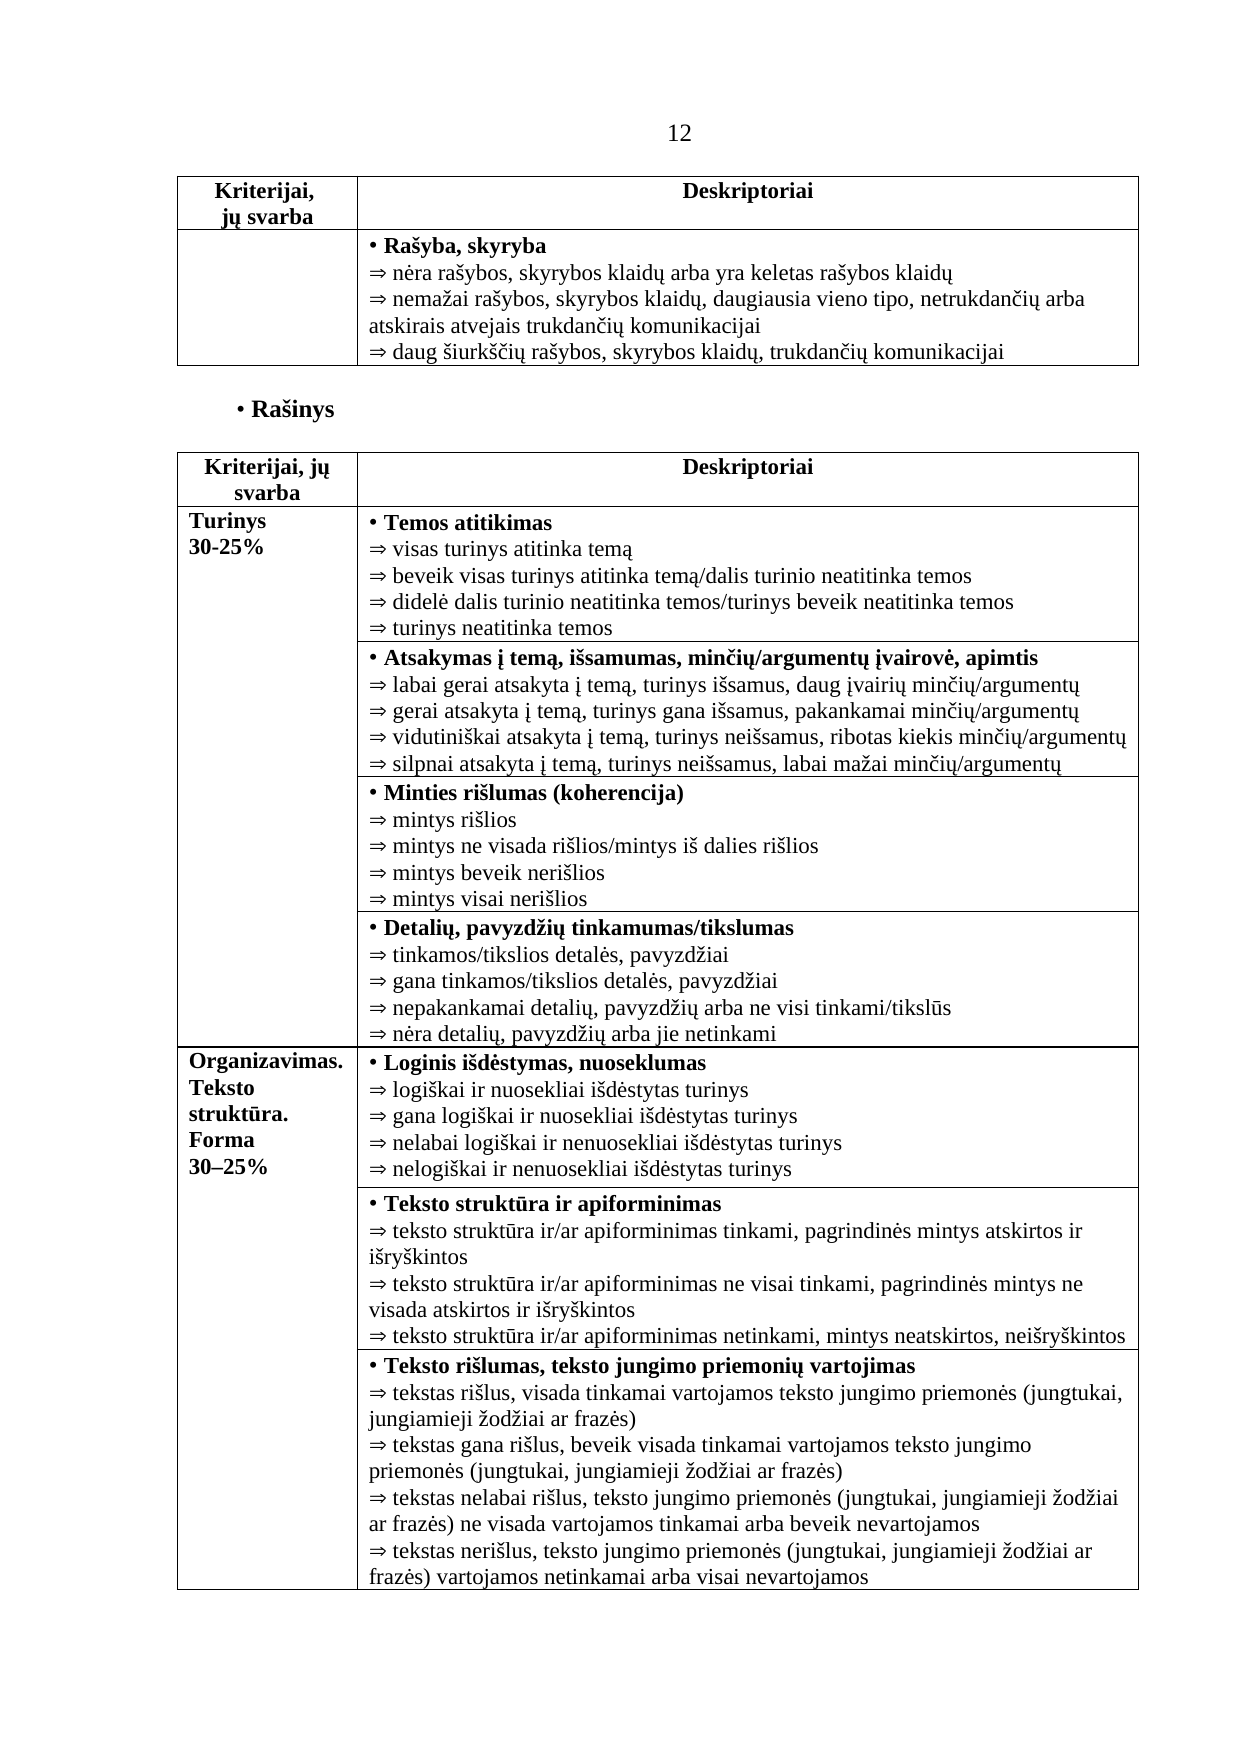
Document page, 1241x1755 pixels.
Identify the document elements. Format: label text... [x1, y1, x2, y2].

table_header Kriterijai, jų svarba [178, 177, 357, 229]
table_cell Turinys 30-25% [178, 507, 357, 1046]
text • Rašinys [177, 394, 1181, 423]
table_cell • Temos atitikimas Þ visas turinys atitinka temą Þ beveik visas turinys atitinka temą/dalis turinio neatitinka temos Þ didelė dalis turinio neatitinka temos/turinys beveik neatitinka temos Þ turinys neatitinka temos [358, 507, 1138, 641]
table_header Deskriptoriai [358, 177, 1138, 229]
table_cell [178, 230, 357, 364]
table_cell • Atsakymas į temą, išsamumas, minčių/argumentų įvairovė, apimtis Þ labai gerai atsakyta į temą, turinys išsamus, daug įvairių minčių/argumentų Þ gerai atsakyta į temą, turinys gana išsamus, pakankamai minčių/argumentų Þ vidutiniškai atsakyta į temą, turinys neišsamus, ribotas kiekis minčių/argumentų Þ silpnai atsakyta į temą, turinys neišsamus, labai mažai minčių/argumentų [358, 642, 1138, 776]
table_cell • Minties rišlumas (koherencija) Þ mintys rišlios Þ mintys ne visada rišlios/mintys iš dalies rišlios Þ mintys beveik nerišlios Þ mintys visai nerišlios [358, 777, 1138, 911]
table_cell • Teksto rišlumas, teksto jungimo priemonių vartojimas Þ tekstas rišlus, visada tinkamai vartojamos teksto jungimo priemonės (jungtukai, jungiamieji žodžiai ar frazės) Þ tekstas gana rišlus, beveik visada tinkamai vartojamos teksto jungimo priemonės (jungtukai, jungiamieji žodžiai ar frazės) Þ tekstas nelabai rišlus, teksto jungimo priemonės (jungtukai, jungiamieji žodžiai ar frazės) ne visada vartojamos tinkamai arba beveik nevartojamos Þ tekstas nerišlus, teksto jungimo priemonės (jungtukai, jungiamieji žodžiai ar frazės) vartojamos netinkamai arba visai nevartojamos [358, 1350, 1138, 1589]
table_cell Organizavimas. Teksto struktūra. Forma 30–25% [178, 1048, 357, 1589]
table_header Kriterijai, jų svarba [178, 453, 357, 506]
table_cell • Rašyba, skyryba Þ nėra rašybos, skyrybos klaidų arba yra keletas rašybos klaidų Þ nemažai rašybos, skyrybos klaidų, daugiausia vieno tipo, netrukdančių arba atskirais atvejais trukdančių komunikacijai Þ daug šiurkščių rašybos, skyrybos klaidų, trukdančių komunikacijai [358, 230, 1138, 364]
table_cell • Teksto struktūra ir apiforminimas Þ teksto struktūra ir/ar apiforminimas tinkami, pagrindinės mintys atskirtos ir išryškintos Þ teksto struktūra ir/ar apiforminimas ne visai tinkami, pagrindinės mintys ne visada atskirtos ir išryškintos Þ teksto struktūra ir/ar apiforminimas netinkami, mintys neatskirtos, neišryškintos [358, 1188, 1138, 1349]
table_header Deskriptoriai [358, 453, 1138, 506]
table_cell • Detalių, pavyzdžių tinkamumas/tikslumas Þ tinkamos/tikslios detalės, pavyzdžiai Þ gana tinkamos/tikslios detalės, pavyzdžiai Þ nepakankamai detalių, pavyzdžių arba ne visi tinkami/tikslūs Þ nėra detalių, pavyzdžių arba jie netinkami [358, 912, 1138, 1046]
table_cell • Loginis išdėstymas, nuoseklumas Þ logiškai ir nuosekliai išdėstytas turinys Þ gana logiškai ir nuosekliai išdėstytas turinys Þ nelabai logiškai ir nenuosekliai išdėstytas turinys Þ nelogiškai ir nenuosekliai išdėstytas turinys [358, 1048, 1138, 1187]
